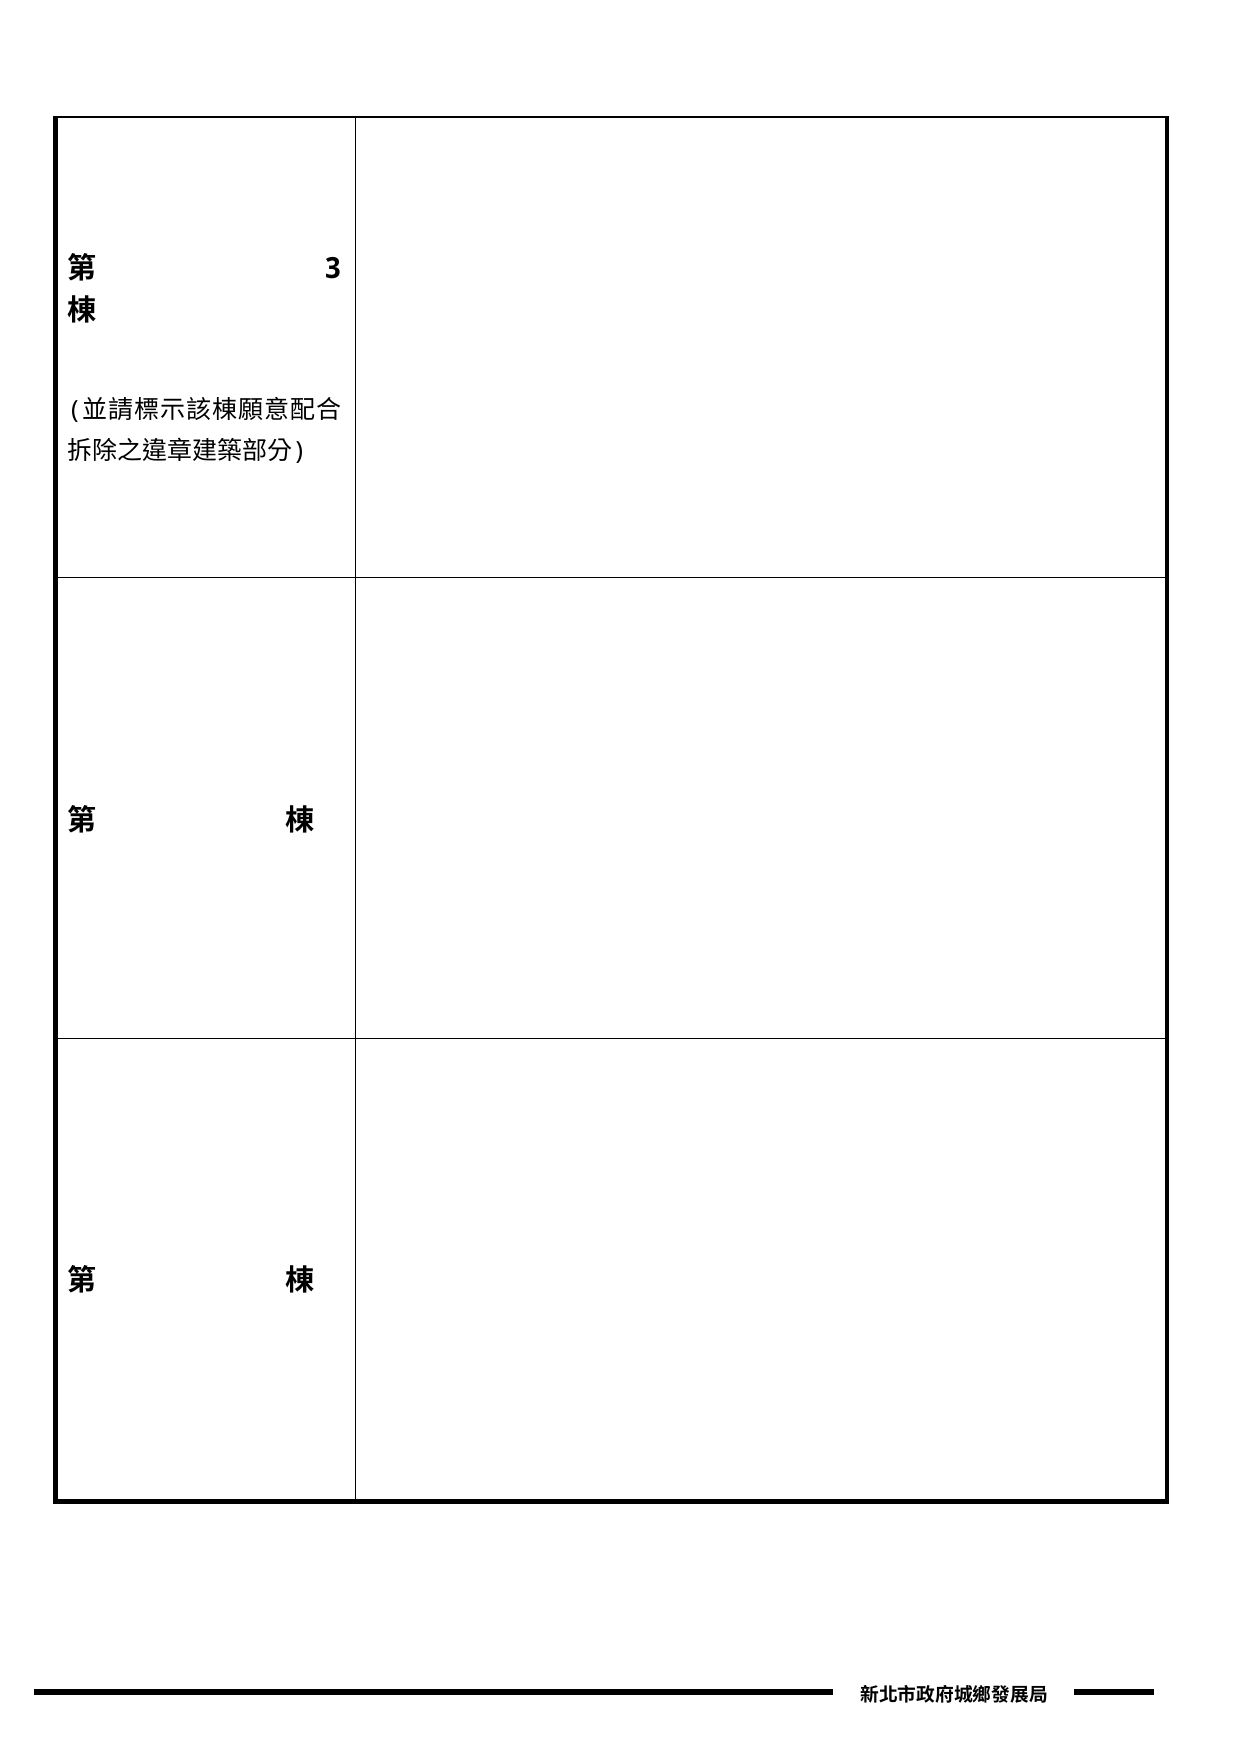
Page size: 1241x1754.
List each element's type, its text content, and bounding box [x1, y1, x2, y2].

table_cell [356, 118, 1165, 577]
table_cell 第 棟 [58, 1039, 355, 1499]
table_cell [356, 1039, 1165, 1499]
table_cell 第 棟 [58, 578, 355, 1038]
table_cell [356, 578, 1165, 1038]
table_cell 第 3 棟 (並請標示該棟願意配合拆除之違章建築部分) [58, 118, 355, 577]
